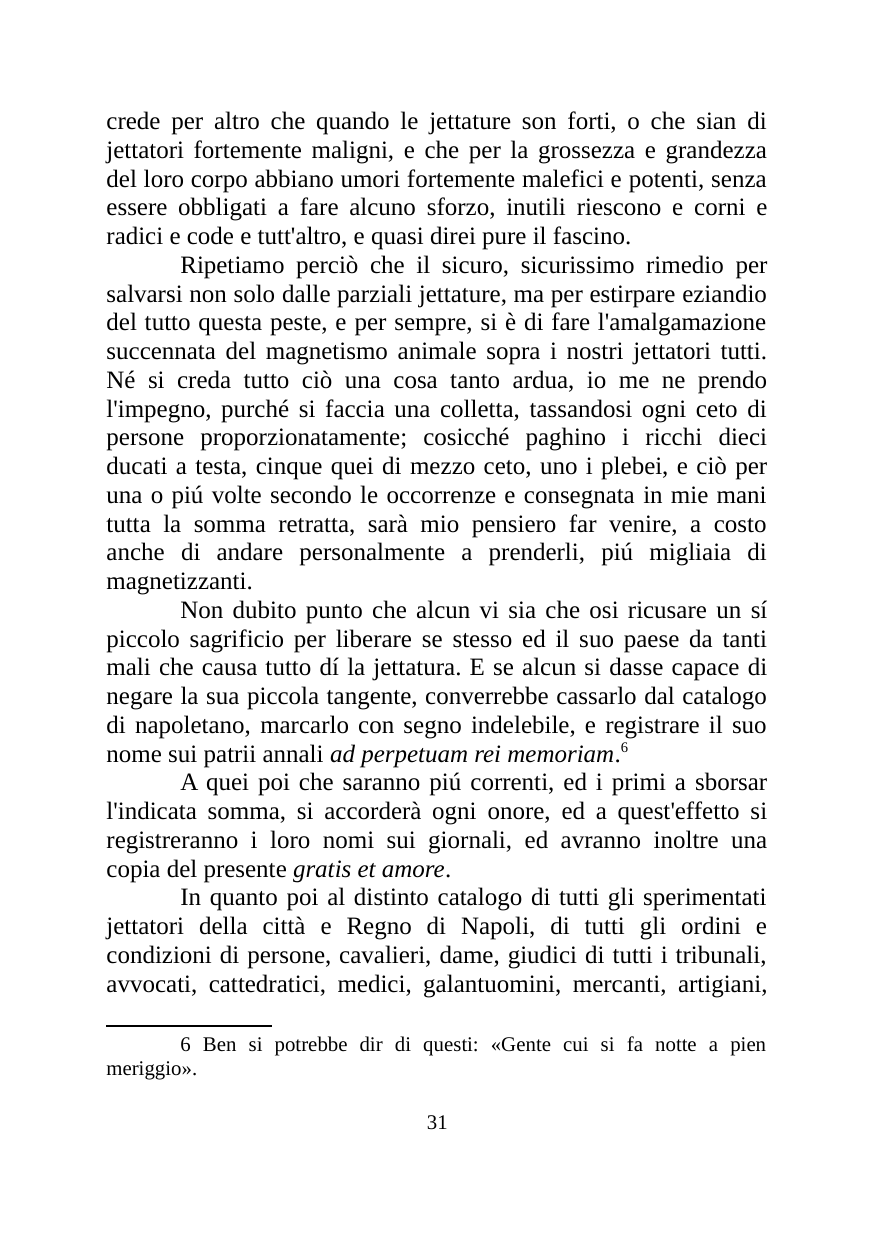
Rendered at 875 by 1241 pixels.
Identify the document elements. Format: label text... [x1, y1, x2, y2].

text Ben si potrebbe dir di questi: «Gente cui si fa notte a pien meriggio». [106, 1032, 768, 1080]
text crede per altro che quando le jettature son forti, o che sian di jettatori fortemente maligni, e che per la grossezza e grandezza del loro corpo abbiano umori fortemente malefici e potenti, senza essere obbligati a fare alcuno sforzo, inutili riescono e corni e radici e code e tutt'altro, e quasi direi pure il fascino. [106, 106, 768, 250]
text In quanto poi al distinto catalogo di tutti gli sperimentati jettatori della città e Regno di Napoli, di tutti gli ordini e condizioni di persone, cavalieri, dame, giudici di tutti i tribunali, avvocati, cattedratici, medici, galantuomini, mercanti, artigiani, [106, 882, 768, 997]
text Non dubito punto che alcun vi sia che osi ricusare un sí piccolo sagrificio per liberare se stesso ed il suo paese da tanti mali che causa tutto dí la jettatura. E se alcun si dasse capace di negare la sua piccola tangente, converrebbe cassarlo dal catalogo di napoletano, marcarlo con segno indelebile, e registrare il suo nome sui patrii annali ad perpetuam rei memoriam. [106, 595, 768, 767]
text Ripetiamo perciò che il sicuro, sicurissimo rimedio per salvarsi non solo dalle parziali jettature, ma per estirpare eziandio del tutto questa peste, e per sempre, si è di fare l'amalgamazione succennata del magnetismo animale sopra i nostri jettatori tutti. Né si creda tutto ciò una cosa tanto ardua, io me ne prendo l'impegno, purché si faccia una colletta, tassandosi ogni ceto di persone proporzionatamente; cosicché paghino i ricchi dieci ducati a testa, cinque quei di mezzo ceto, uno i plebei, e ciò per una o piú volte secondo le occorrenze e consegnata in mie mani tutta la somma retratta, sarà mio pensiero far venire, a costo anche di andare personalmente a prenderli, piú migliaia di magnetizzanti. [106, 250, 768, 595]
text A quei poi che saranno piú correnti, ed i primi a sborsar l'indicata somma, si accorderà ogni onore, ed a quest'effetto si registreranno i loro nomi sui giornali, ed avranno inoltre una copia del presente gratis et amore. [106, 767, 768, 882]
